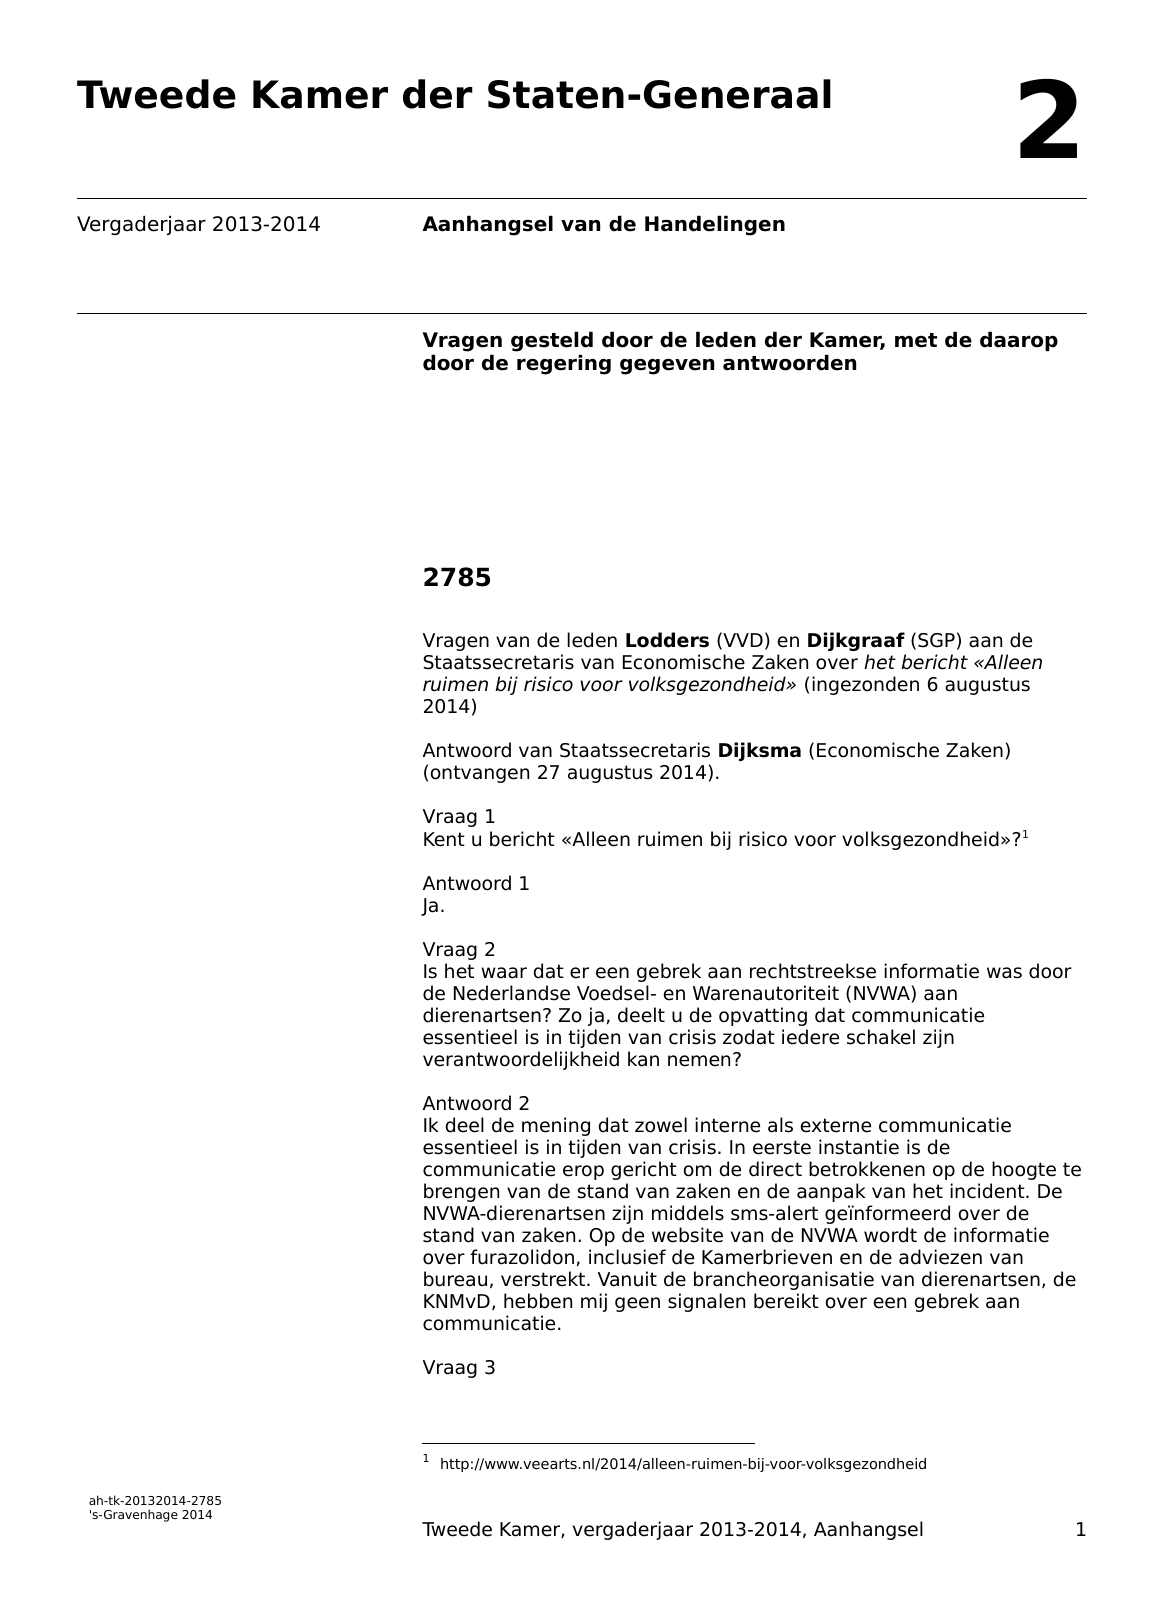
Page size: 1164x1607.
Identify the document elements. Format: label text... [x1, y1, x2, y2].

text 2785 [422, 563, 1087, 592]
text Ja. [422, 894, 1087, 917]
text Vraag 3 [422, 1357, 1087, 1379]
text 's-Gravenhage 2014 [88, 1508, 323, 1522]
table_cell Vergaderjaar 2013-2014 [77, 199, 422, 313]
text Vraag 2 [422, 939, 1087, 961]
table_header Tweede Kamer der Staten-Generaal [77, 59, 886, 198]
text http://www.veearts.nl/2014/alleen-ruimen-bij-voor-volksgezondheid [422, 1452, 1087, 1474]
table_header 2 [886, 59, 1087, 198]
text Antwoord 1 [422, 873, 1087, 894]
table_cell Aanhangsel van de Handelingen [422, 199, 1087, 313]
table_cell Vragen gesteld door de leden der Kamer, met de daarop door de regering gegeven antwoorden [422, 314, 1087, 375]
text Is het waar dat er een gebrek aan rechtstreekse informatie was door de Nederlandse Voedsel- en Warenautoriteit (NVWA) aan dierenartsen? Zo ja, deelt u de opvatting dat communicatie essentieel is in tijden van crisis zodat iedere schakel zijn verantwoordelijkheid kan nemen? [422, 961, 1087, 1071]
table_cell [77, 314, 422, 375]
text Antwoord van Staatssecretaris Dijksma (Economische Zaken) (ontvangen 27 augustus 2014). [422, 740, 1087, 784]
text Antwoord 2 [422, 1093, 1087, 1115]
text ah-tk-20132014-2785 [88, 1494, 323, 1508]
text Vragen van de leden Lodders (VVD) en Dijkgraaf (SGP) aan de Staatssecretaris van Economische Zaken over het bericht «Alleen ruimen bij risico voor volksgezondheid» (ingezonden 6 augustus 2014) [422, 630, 1087, 718]
text Ik deel de mening dat zowel interne als externe communicatie essentieel is in tijden van crisis. In eerste instantie is de communicatie erop gericht om de direct betrokkenen op de hoogte te brengen van de stand van zaken en de aanpak van het incident. De NVWA-dierenartsen zijn middels sms-alert geïnformeerd over de stand van zaken. Op de website van de NVWA wordt de informatie over furazolidon, inclusief de Kamerbrieven en de adviezen van bureau, verstrekt. Vanuit de brancheorganisatie van dierenartsen, de KNMvD, hebben mij geen signalen bereikt over een gebrek aan communicatie. [422, 1115, 1087, 1334]
text Kent u bericht «Alleen ruimen bij risico voor volksgezondheid»? [422, 828, 1087, 850]
text Vraag 1 [422, 806, 1087, 828]
